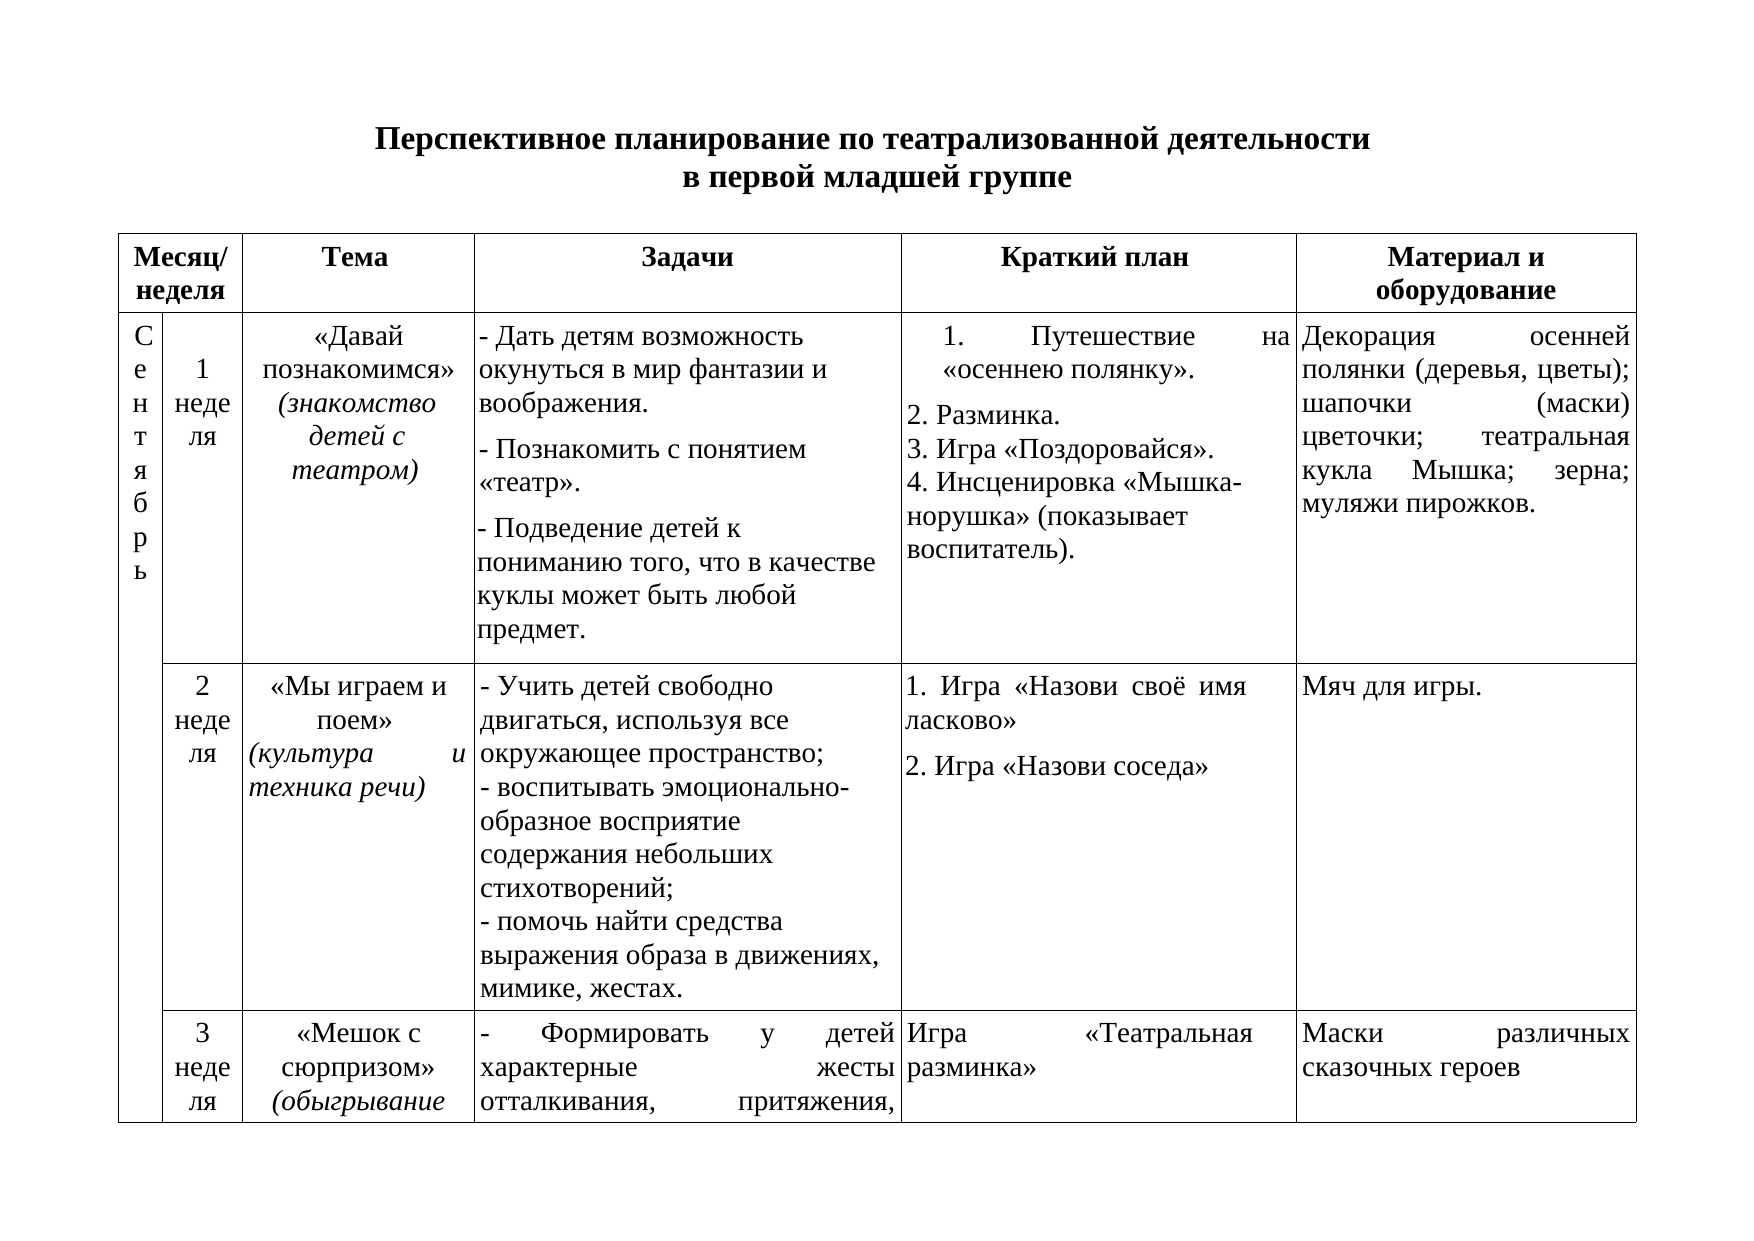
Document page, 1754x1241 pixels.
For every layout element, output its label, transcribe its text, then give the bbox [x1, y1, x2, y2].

table_cell - Дать детям возможность окунуться в мир фантазии и воображения. - Познакомить с понятием «театр». - Подведение детей к пониманию того, что в качестве куклы может быть любой предмет. [475, 313, 901, 663]
table_header Материал и оборудование [1297, 234, 1636, 312]
table_cell «Мы играем и поем» (культура и техника речи) [243, 664, 474, 1010]
table_header Тема [243, 234, 474, 312]
table_cell - Учить детей свободно двигаться, используя все окружающее пространство; - воспитывать эмоционально-образное восприятие содержания небольших стихотворений; - помочь найти средства выражения образа в движениях, мимике, жестах. [475, 664, 901, 1010]
text Перспективное планирование по театрализованной деятельности [118, 118, 1636, 156]
table_cell 1. Путешествие на «осеннею полянку». 2. Разминка. 3. Игра «Поздоровайся». 4. Инсценировка «Мышка-норушка» (показывает воспитатель). [902, 313, 1296, 663]
table_cell «Мешок с сюрпризом» (обыгрывание [243, 1011, 474, 1122]
table_cell 1 неделя [163, 313, 242, 663]
text в первой младшей группе [118, 156, 1636, 195]
table_cell 1. Игра «Назови своё имя ласково» 2. Игра «Назови соседа» [902, 664, 1296, 1010]
table_header Краткий план [902, 234, 1296, 312]
table_cell 3 неделя [163, 1011, 242, 1122]
table_cell 2 неделя [163, 664, 242, 1010]
table_cell Мяч для игры. [1297, 664, 1636, 1010]
table_header Месяц/ неделя [119, 234, 242, 312]
table_cell Декорация осенней полянки (деревья, цветы); шапочки (маски) цветочки; театральная кукла Мышка; зерна; муляжи пирожков. [1297, 313, 1636, 663]
table_cell - Формировать у детей характерные жесты отталкивания, притяжения, [475, 1011, 901, 1122]
table_cell «Давай познакомимся» (знакомство детей с театром) [243, 313, 474, 663]
table_header Задачи [475, 234, 901, 312]
table_cell Маски различных сказочных героев [1297, 1011, 1636, 1122]
table_cell С е н т я б р ь [119, 313, 162, 1122]
table_cell Игра «Театральная разминка» [902, 1011, 1296, 1122]
